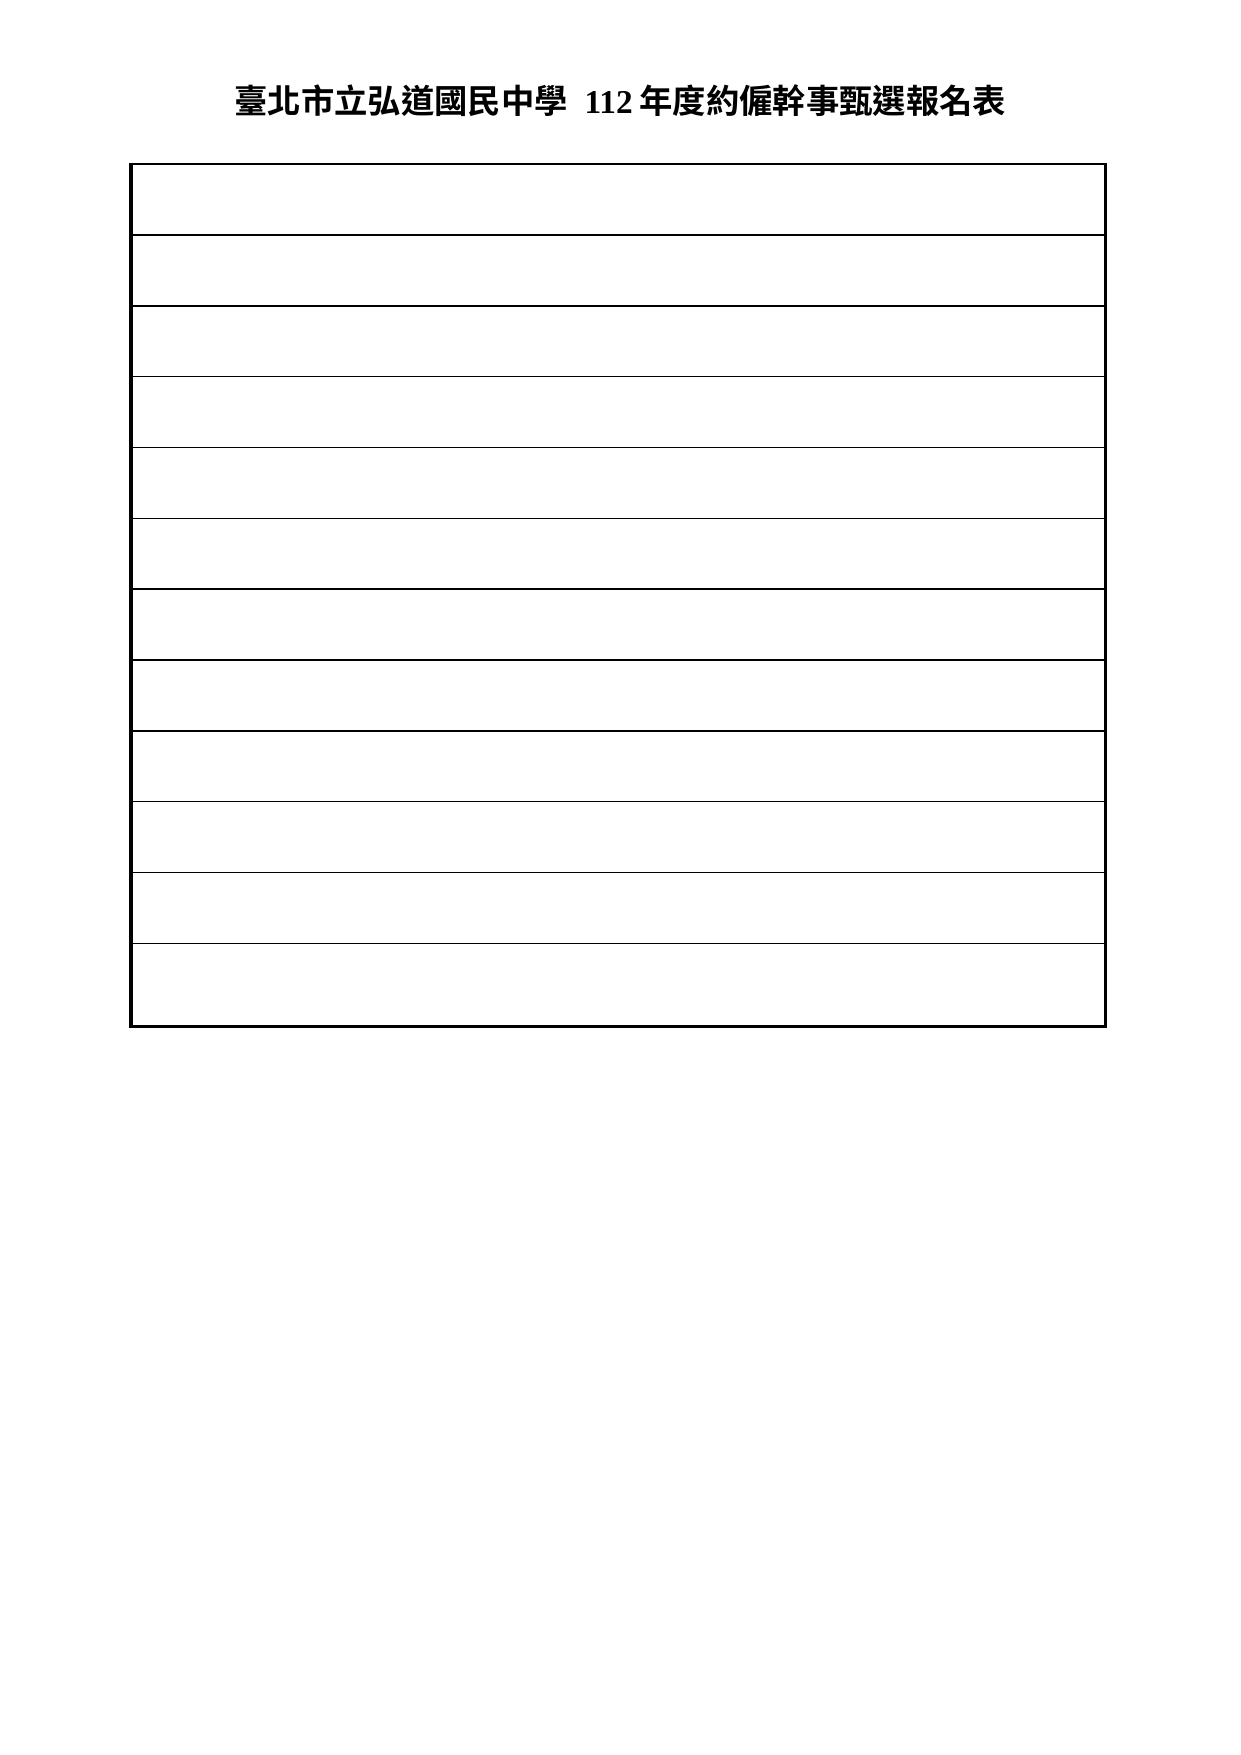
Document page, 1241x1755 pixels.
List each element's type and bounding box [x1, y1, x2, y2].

table_cell [133, 236, 1104, 305]
table_cell [133, 448, 1104, 517]
table_cell [133, 944, 1104, 1025]
table_cell [133, 873, 1104, 942]
table_cell [133, 519, 1104, 588]
table_cell [133, 377, 1104, 447]
table_cell [133, 732, 1104, 801]
table_cell [133, 590, 1104, 659]
table_cell [133, 307, 1104, 376]
table_cell [133, 661, 1104, 730]
table_cell [133, 165, 1104, 234]
table_cell [133, 802, 1104, 872]
